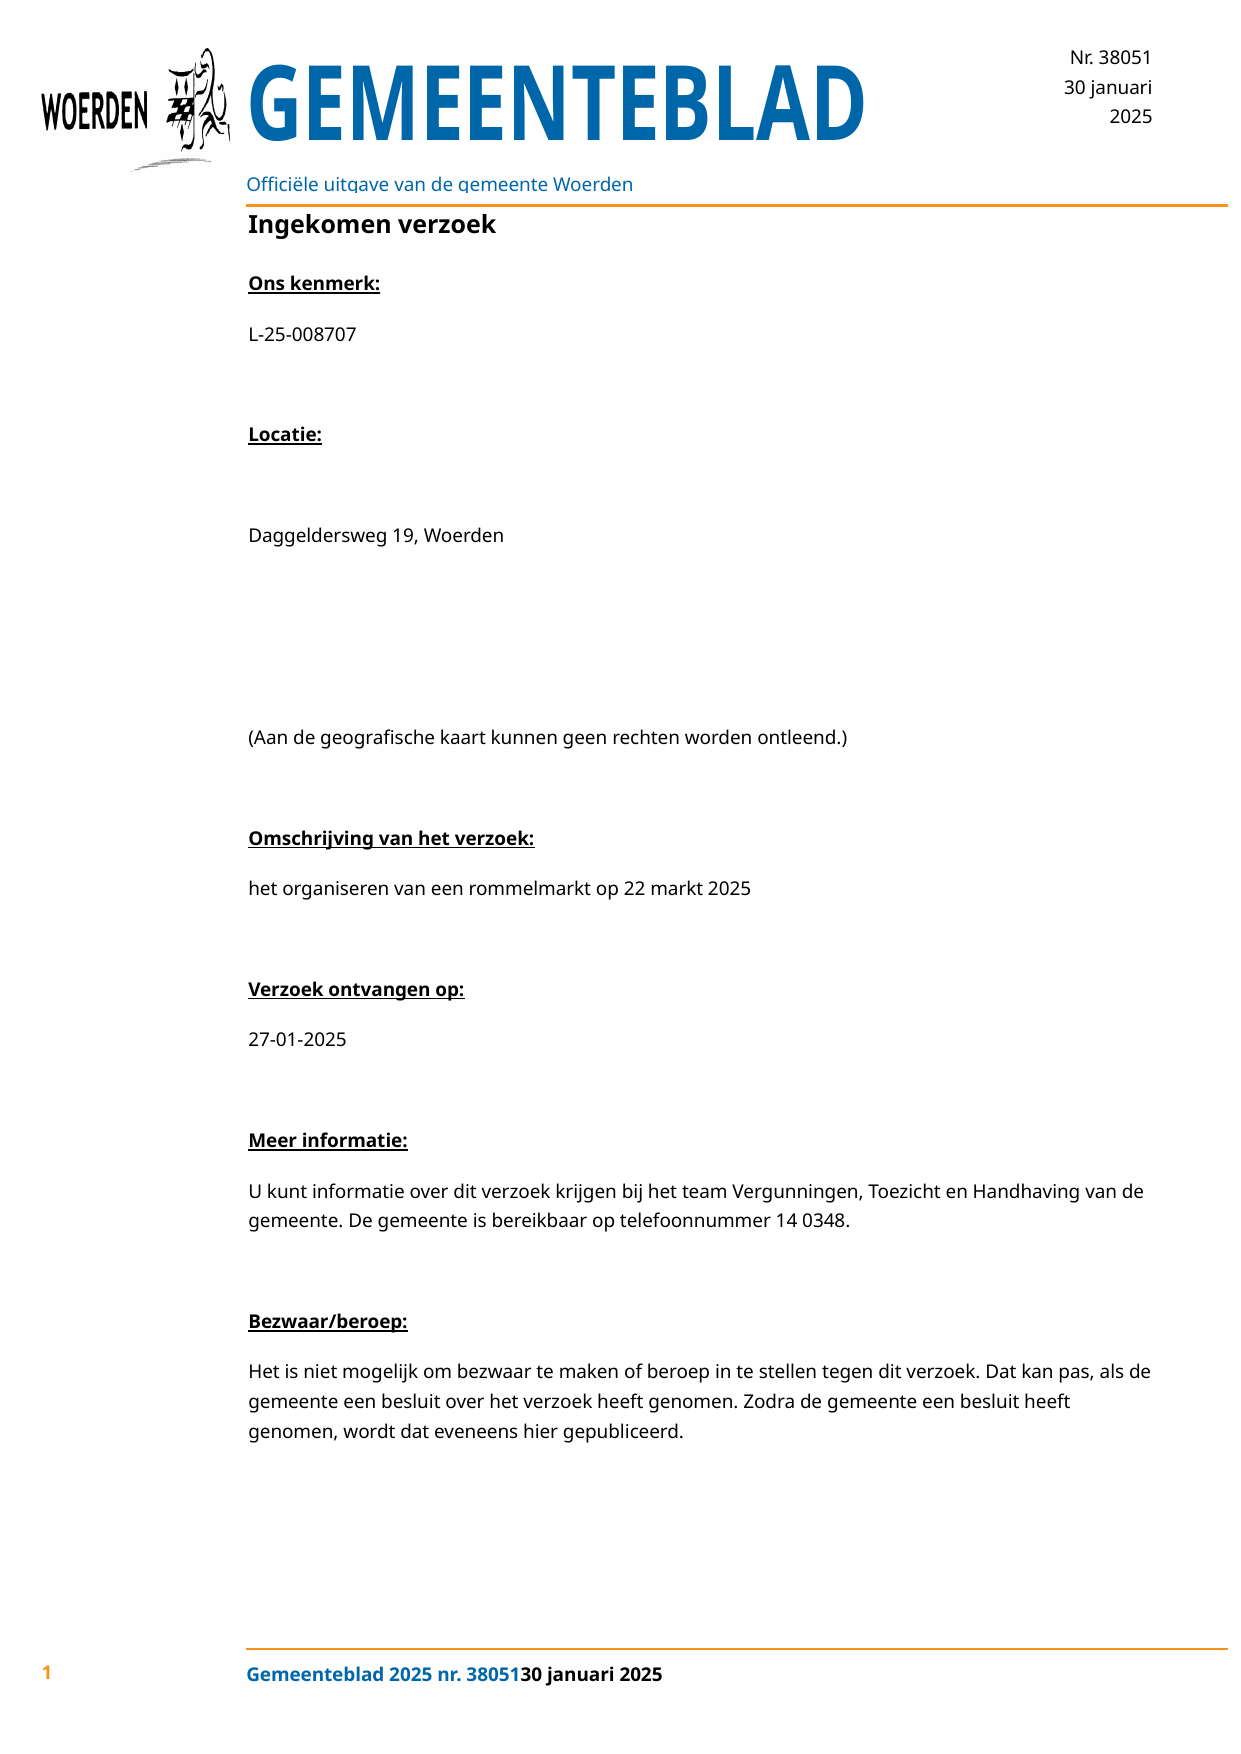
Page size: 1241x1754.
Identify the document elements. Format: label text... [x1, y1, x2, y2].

picture [41, 47, 231, 172]
text Omschrijving van het verzoek: [248, 825, 1152, 851]
text Verzoek ontvangen op: [248, 976, 1152, 1002]
text U kunt informatie over dit verzoek krijgen bij het team Vergunningen, Toezicht en Handhaving van de gemeente. De gemeente is bereikbaar op telefoonnummer 14 0348. [248, 1178, 1152, 1233]
text Meer informatie: [248, 1127, 1152, 1153]
text (Aan de geografische kaart kunnen geen rechten worden ontleend.) [248, 724, 1152, 750]
text Bezwaar/beroep: [248, 1308, 1152, 1334]
text Daggeldersweg 19, Woerden [248, 522, 1152, 548]
text Locatie: [248, 422, 1152, 447]
text Ingekomen verzoek [248, 207, 1152, 241]
text Het is niet mogelijk om bezwaar te maken of beroep in te stellen tegen dit verzoek. Dat kan pas, als de gemeente een besluit over het verzoek heeft genomen. Zodra de gemeente een besluit heeft genomen, wordt dat eveneens hier gepubliceerd. [248, 1359, 1152, 1443]
text Ons kenmerk: [248, 270, 1152, 296]
text L-25-008707 [248, 321, 1152, 346]
text het organiseren van een rommelmarkt op 22 markt 2025 [248, 875, 1152, 901]
text 27-01-2025 [248, 1027, 1152, 1052]
